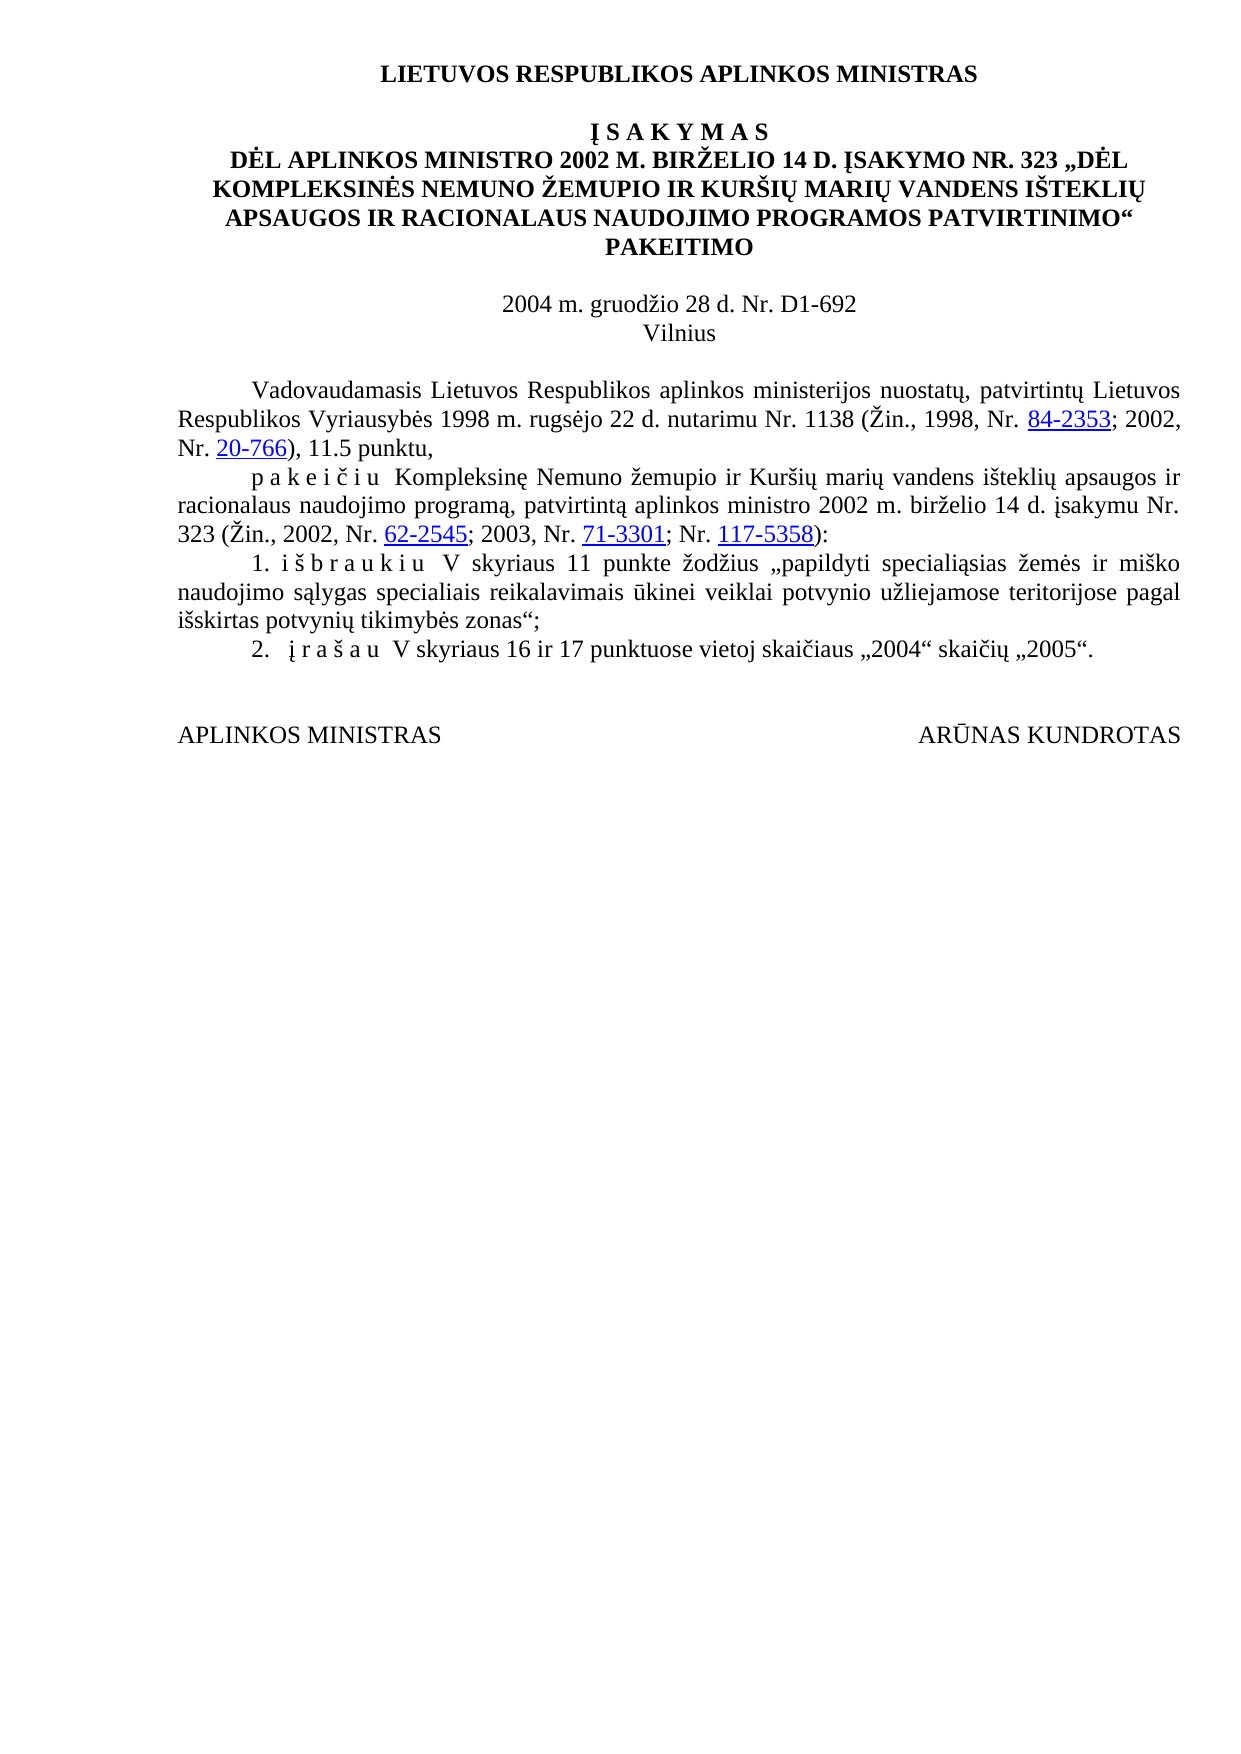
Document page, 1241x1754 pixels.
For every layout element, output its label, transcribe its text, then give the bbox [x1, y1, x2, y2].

text APLINKOS MINISTRAS ARŪNAS KUNDROTAS [177, 720, 1181, 749]
text LIETUVOS RESPUBLIKOS APLINKOS MINISTRAS [177, 59, 1181, 88]
text Į S A K Y M A S [177, 117, 1181, 145]
text 2004 m. gruodžio 28 d. Nr. D1-692 [177, 289, 1181, 318]
text 1. išbraukiu V skyriaus 11 punkte žodžius „papildyti specialiąsias žemės ir miško naudojimo sąlygas specialiais reikalavimais ūkinei veiklai potvynio užliejamose teritorijose pagal išskirtas potvynių tikimybės zonas“; [177, 548, 1181, 634]
text pakeičiu Kompleksinę Nemuno žemupio ir Kuršių marių vandens išteklių apsaugos ir racionalaus naudojimo programą, patvirtintą aplinkos ministro 2002 m. birželio 14 d. įsakymu Nr. 323 (Žin., 2002, Nr. 62-2545; 2003, Nr. 71-3301; Nr. 117-5358): [177, 462, 1181, 548]
text DĖL APLINKOS MINISTRO 2002 M. BIRŽELIO 14 D. ĮSAKYMO NR. 323 „DĖL KOMPLEKSINĖS NEMUNO ŽEMUPIO IR KURŠIŲ MARIŲ VANDENS IŠTEKLIŲ APSAUGOS IR RACIONALAUS NAUDOJIMO PROGRAMOS PATVIRTINIMO“ PAKEITIMO [177, 145, 1181, 260]
text Vadovaudamasis Lietuvos Respublikos aplinkos ministerijos nuostatų, patvirtintų Lietuvos Respublikos Vyriausybės 1998 m. rugsėjo 22 d. nutarimu Nr. 1138 (Žin., 1998, Nr. 84-2353; 2002, Nr. 20-766), 11.5 punktu, [177, 375, 1181, 462]
text Vilnius [177, 318, 1181, 347]
text 2. įrašau V skyriaus 16 ir 17 punktuose vietoj skaičiaus „2004“ skaičių „2005“. [177, 634, 1181, 663]
